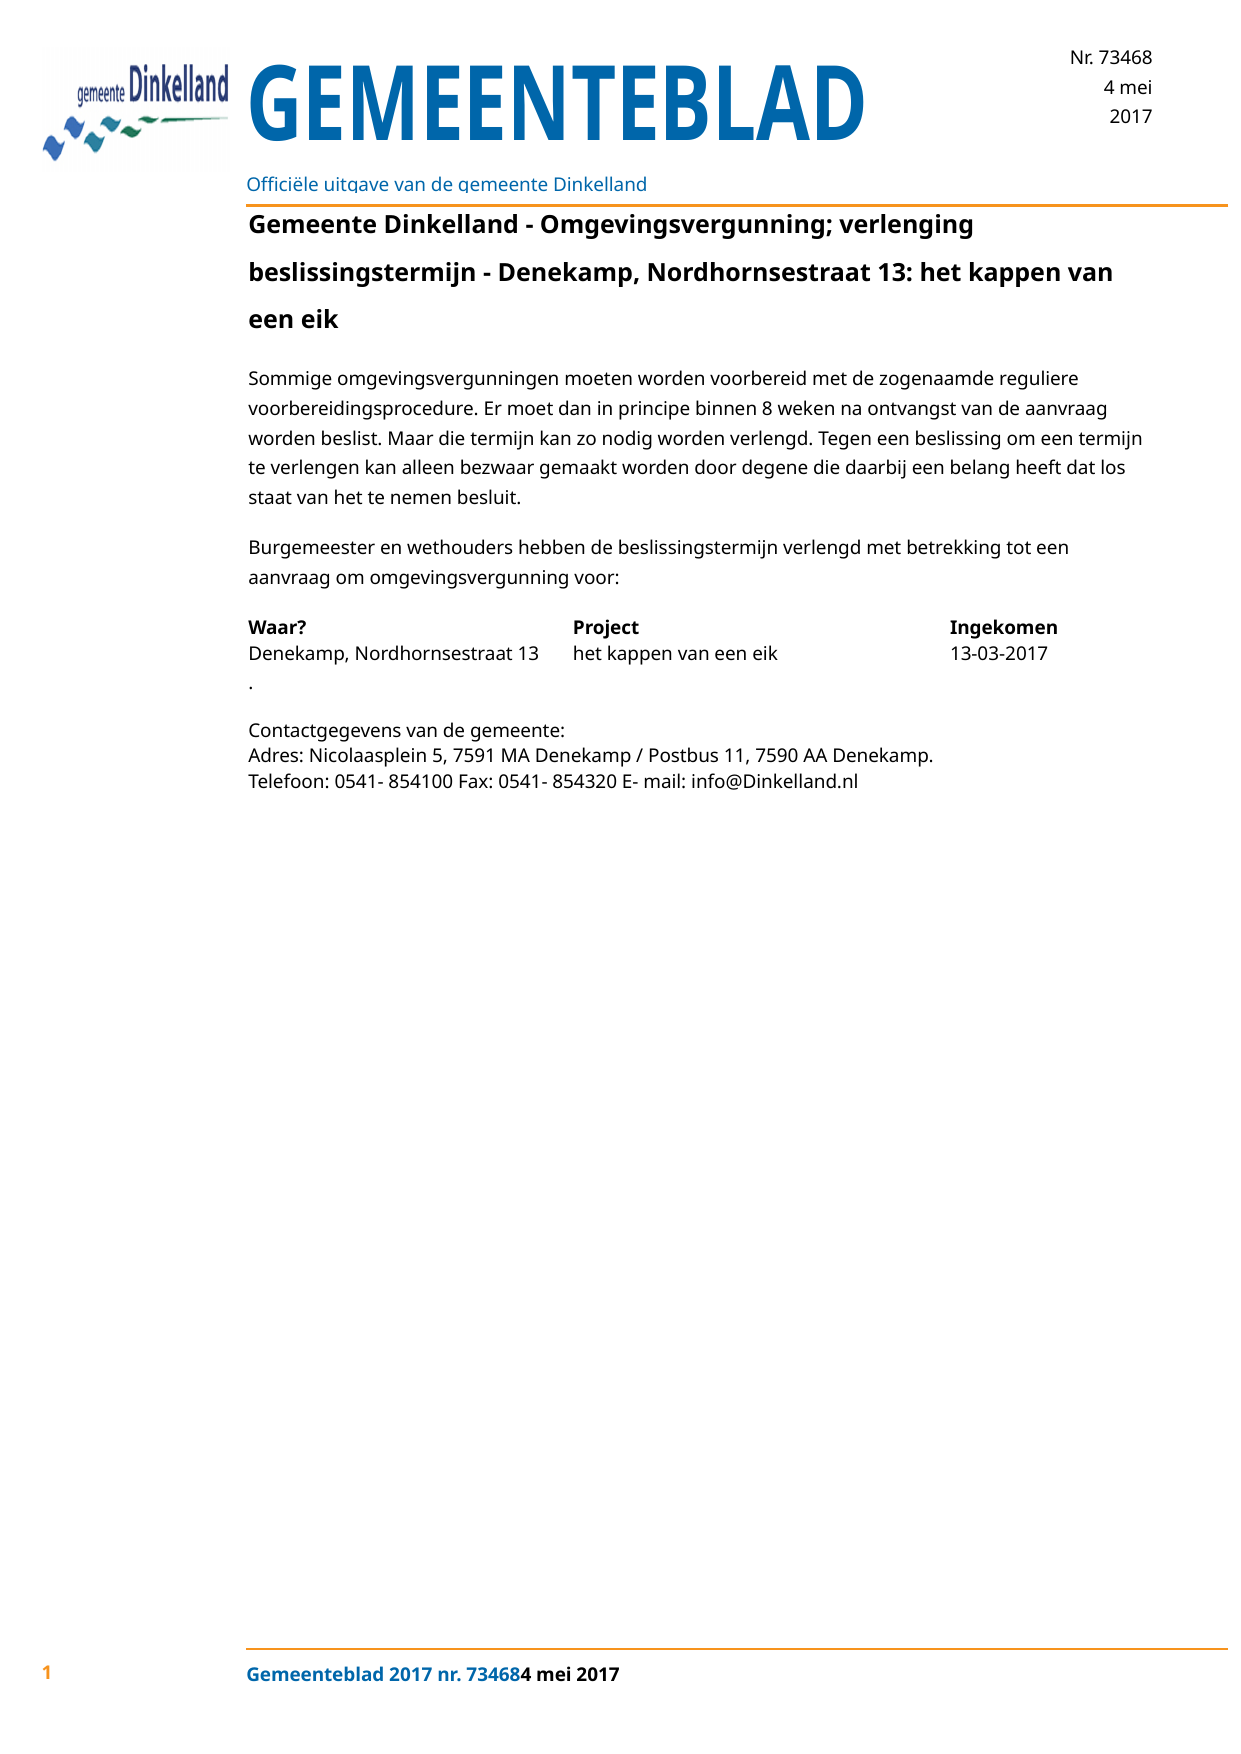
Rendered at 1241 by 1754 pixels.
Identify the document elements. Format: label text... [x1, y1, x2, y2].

text Gemeente Dinkelland - Omgevingsvergunning; verlenging beslissingstermijn - Denekamp, Nordhornsestraat 13: het kappen van een eik [248, 207, 1152, 336]
picture [41, 47, 231, 172]
table_cell 13-03-2017 [950, 640, 1152, 666]
table_header Ingekomen [950, 614, 1152, 640]
text Adres: Nicolaasplein 5, 7591 MA Denekamp / Postbus 11, 7590 AA Denekamp. [248, 743, 1152, 768]
text . [248, 669, 1152, 695]
text Contactgegevens van de gemeente: [248, 717, 1152, 743]
table_header Project [573, 614, 950, 640]
text Burgemeester en wethouders hebben de beslissingstermijn verlengd met betrekking tot een aanvraag om omgevingsvergunning voor: [248, 534, 1152, 589]
text Sommige omgevingsvergunningen moeten worden voorbereid met de zogenaamde reguliere voorbereidingsprocedure. Er moet dan in principe binnen 8 weken na ontvangst van de aanvraag worden beslist. Maar die termijn kan zo nodig worden verlengd. Tegen een beslissing om een termijn te verlengen kan alleen bezwaar gemaakt worden door degene die daarbij een belang heeft dat los staat van het te nemen besluit. [248, 366, 1152, 509]
table_cell Denekamp, Nordhornsestraat 13 [248, 640, 573, 666]
table_cell het kappen van een eik [573, 640, 950, 666]
text Telefoon: 0541- 854100 Fax: 0541- 854320 E- mail: info@Dinkelland.nl [248, 768, 1152, 794]
table_header Waar? [248, 614, 573, 640]
